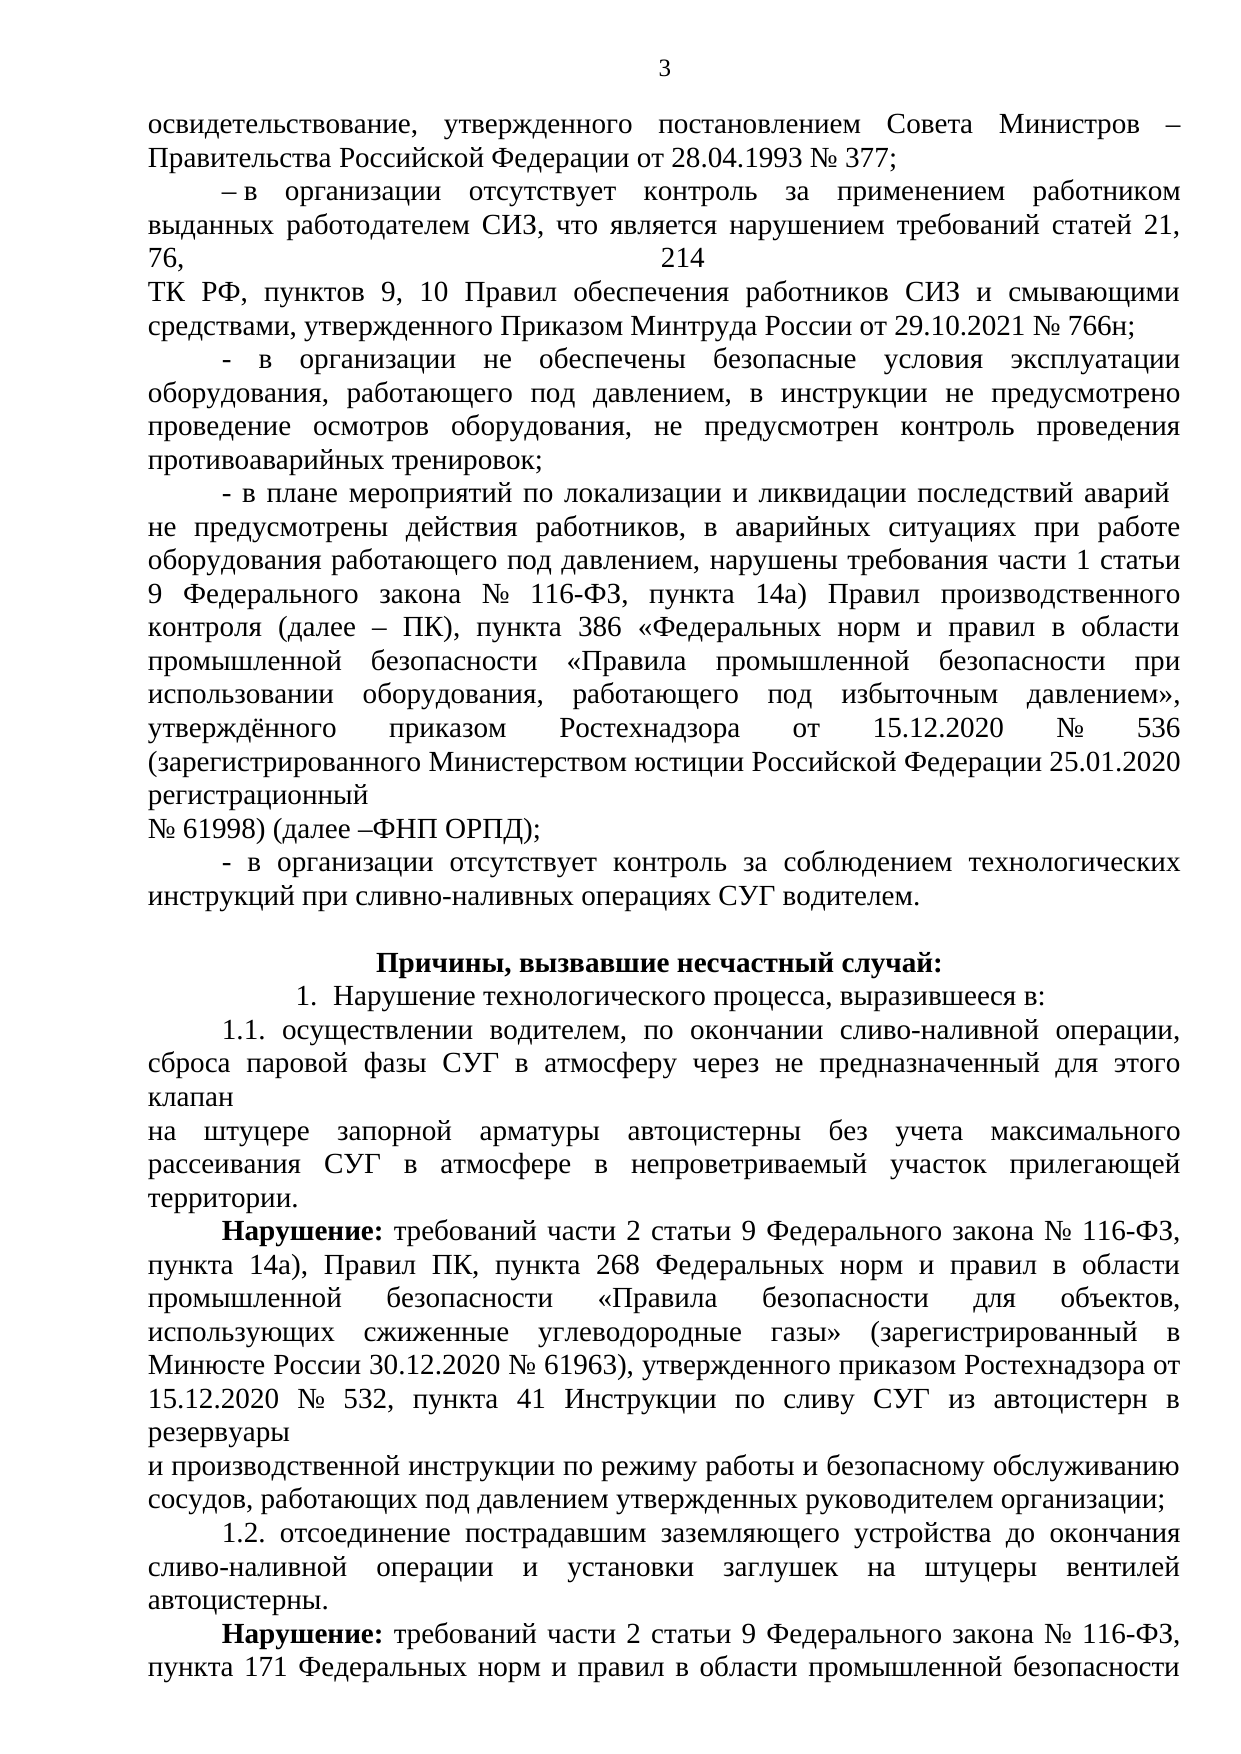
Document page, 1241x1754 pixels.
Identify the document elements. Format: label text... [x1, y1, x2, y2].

text - в организации отсутствует контроль за соблюдением технологических инструкций при сливно-наливных операциях СУГ водителем. [148, 844, 1181, 911]
text Нарушение: требований части 2 статьи 9 Федерального закона № 116-ФЗ, пункта 171 Федеральных норм и правил в области промышленной безопасности [148, 1616, 1181, 1683]
text - в организации не обеспечены безопасные условия эксплуатации оборудования, работающего под давлением, в инструкции не предусмотрено проведение осмотров оборудования, не предусмотрен контроль проведения противоаварийных тренировок; [148, 341, 1181, 475]
text Нарушение: требований части 2 статьи 9 Федерального закона № 116-ФЗ, пункта 14а), Правил ПК, пункта 268 Федеральных норм и правил в области промышленной безопасности «Правила безопасности для объектов, использующих сжиженные углеводородные газы» (зарегистрированный в Минюсте России 30.12.2020 № 61963), утвержденного приказом Ростехнадзора от 15.12.2020 № 532, пункта 41 Инструкции по сливу СУГ из автоцистерн в резервуары и производственной инструкции по режиму работы и безопасному обслуживанию сосудов, работающих под давлением утвержденных руководителем организации; [148, 1213, 1181, 1515]
text 1.1. осуществлении водителем, по окончании сливо-наливной операции, сброса паровой фазы СУГ в атмосферу через не предназначенный для этого клапан на штуцере запорной арматуры автоцистерны без учета максимального рассеивания СУГ в атмосфере в непроветриваемый участок прилегающей территории. [148, 1012, 1181, 1213]
text Причины, вызвавшие несчастный случай: [148, 945, 1171, 978]
list Нарушение технологического процесса, выразившееся в: [222, 978, 1181, 1012]
text 1.2. отсоединение пострадавшим заземляющего устройства до окончания сливо-наливной операции и установки заглушек на штуцеры вентилей автоцистерны. [148, 1515, 1181, 1616]
text – в организации отсутствует контроль за применением работником выданных работодателем СИЗ, что является нарушением требований статей 21, 76, 214 ТК РФ, пунктов 9, 10 Правил обеспечения работников СИЗ и смывающими средствами, утвержденного Приказом Минтруда России от 29.10.2021 № 766н; [148, 173, 1181, 341]
text освидетельствование, утвержденного постановлением Совета Министров –Правительства Российской Федерации от 28.04.1993 № 377; [148, 106, 1181, 173]
text - в плане мероприятий по локализации и ликвидации последствий аварий не предусмотрены действия работников, в аварийных ситуациях при работе оборудования работающего под давлением, нарушены требования части 1 статьи 9 Федерального закона № 116-ФЗ, пункта 14а) Правил производственного контроля (далее – ПК), пункта 386 «Федеральных норм и правил в области промышленной безопасности «Правила промышленной безопасности при использовании оборудования, работающего под избыточным давлением», утверждённого приказом Ростехнадзора от 15.12.2020 № 536 (зарегистрированного Министерством юстиции Российской Федерации 25.01.2020 регистрационный № 61998) (далее –ФНП ОРПД); [148, 475, 1181, 844]
